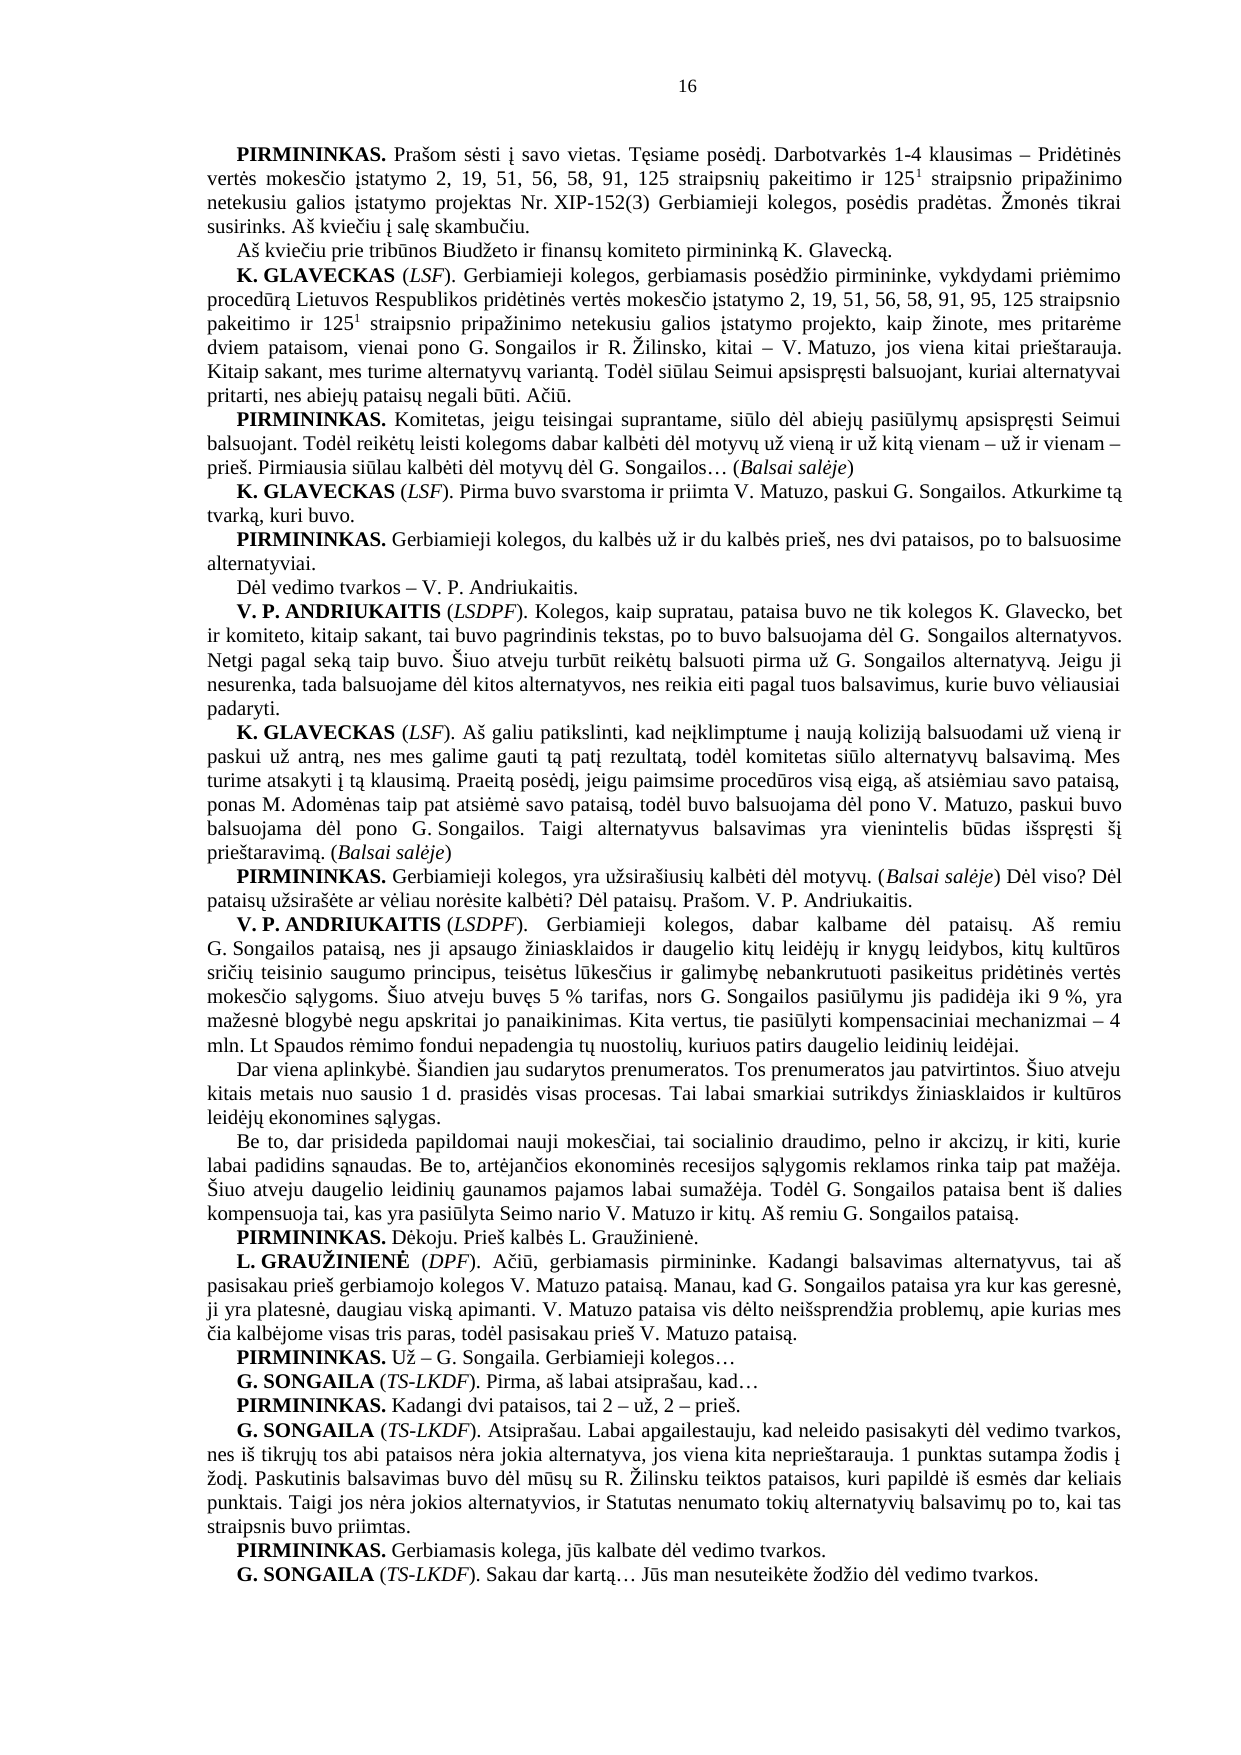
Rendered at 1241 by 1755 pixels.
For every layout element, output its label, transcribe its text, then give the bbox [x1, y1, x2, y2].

text PIRMININKAS. Kadangi dvi pataisos, tai 2 – už, 2 – prieš. [207, 1393, 1122, 1417]
text V. P. ANDRIUKAITIS (LSDPF). Kolegos, kaip supratau, pataisa buvo ne tik kolegos K. Glavecko, bet ir komiteto, kitaip sakant, tai buvo pagrindinis tekstas, po to buvo balsuojama dėl G. Songailos alternatyvos. Netgi pagal seką taip buvo. Šiuo atveju turbūt reikėtų balsuoti pirma už G. Songailos alternatyvą. Jeigu ji nesurenka, tada balsuojame dėl kitos alternatyvos, nes reikia eiti pagal tuos balsavimus, kurie buvo vėliausiai padaryti. [207, 599, 1122, 720]
text L. GRAUŽINIENĖ (DPF). Ačiū, gerbiamasis pirmininke. Kadangi balsavimas alternatyvus, tai aš pasisakau prieš gerbiamojo kolegos V. Matuzo pataisą. Manau, kad G. Songailos pataisa yra kur kas geresnė, ji yra platesnė, daugiau viską apimanti. V. Matuzo pataisa vis dėlto neišsprendžia problemų, apie kurias mes čia kalbėjome visas tris paras, todėl pasisakau prieš V. Matuzo pataisą. [207, 1249, 1122, 1345]
text G. SONGAILA (TS-LKDF). Sakau dar kartą… Jūs man nesuteikėte žodžio dėl vedimo tvarkos. [207, 1562, 1122, 1586]
text PIRMININKAS. Gerbiamieji kolegos, yra užsirašiusių kalbėti dėl motyvų. (Balsai salėje) Dėl viso? Dėl pataisų užsirašėte ar vėliau norėsite kalbėti? Dėl pataisų. Prašom. V. P. Andriukaitis. [207, 864, 1122, 912]
text V. P. ANDRIUKAITIS (LSDPF). Gerbiamieji kolegos, dabar kalbame dėl pataisų. Aš remiu G. Songailos pataisą, nes ji apsaugo žiniasklaidos ir daugelio kitų leidėjų ir knygų leidybos, kitų kultūros sričių teisinio saugumo principus, teisėtus lūkesčius ir galimybę nebankrutuoti pasikeitus pridėtinės vertės mokesčio sąlygoms. Šiuo atveju buvęs 5 % tarifas, nors G. Songailos pasiūlymu jis padidėja iki 9 %, yra mažesnė blogybė negu apskritai jo panaikinimas. Kita vertus, tie pasiūlyti kompensaciniai mechanizmai – 4 mln. Lt Spaudos rėmimo fondui nepadengia tų nuostolių, kuriuos patirs daugelio leidinių leidėjai. [207, 912, 1122, 1057]
text PIRMININKAS. Už – G. Songaila. Gerbiamieji kolegos… [207, 1345, 1122, 1369]
text G. SONGAILA (TS-LKDF). Atsiprašau. Labai apgailestauju, kad neleido pasisakyti dėl vedimo tvarkos, nes iš tikrųjų tos abi pataisos nėra jokia alternatyva, jos viena kita neprieštarauja. 1 punktas sutampa žodis į žodį. Paskutinis balsavimas buvo dėl mūsų su R. Žilinsku teiktos pataisos, kuri papildė iš esmės dar keliais punktais. Taigi jos nėra jokios alternatyvios, ir Statutas nenumato tokių alternatyvių balsavimų po to, kai tas straipsnis buvo priimtas. [207, 1417, 1122, 1538]
text PIRMININKAS. Dėkoju. Prieš kalbės L. Graužinienė. [207, 1225, 1122, 1249]
text PIRMININKAS. Gerbiamasis kolega, jūs kalbate dėl vedimo tvarkos. [207, 1538, 1122, 1562]
text Dėl vedimo tvarkos – V. P. Andriukaitis. [207, 575, 1122, 599]
text K. GLAVECKAS (LSF). Gerbiamieji kolegos, gerbiamasis posėdžio pirmininke, vykdydami priėmimo procedūrą Lietuvos Respublikos pridėtinės vertės mokesčio įstatymo 2, 19, 51, 56, 58, 91, 95, 125 straipsnio pakeitimo ir 1251 straipsnio pripažinimo netekusiu galios įstatymo projekto, kaip žinote, mes pritarėme dviem pataisom, vienai pono G. Songailos ir R. Žilinsko, kitai – V. Matuzo, jos viena kitai prieštarauja. Kitaip sakant, mes turime alternatyvų variantą. Todėl siūlau Seimui apsispręsti balsuojant, kuriai alternatyvai pritarti, nes abiejų pataisų negali būti. Ačiū. [207, 262, 1122, 407]
text PIRMININKAS. Komitetas, jeigu teisingai suprantame, siūlo dėl abiejų pasiūlymų apsispręsti Seimui balsuojant. Todėl reikėtų leisti kolegoms dabar kalbėti dėl motyvų už vieną ir už kitą vienam – už ir vienam – prieš. Pirmiausia siūlau kalbėti dėl motyvų dėl G. Songailos… (Balsai salėje) [207, 407, 1122, 479]
text PIRMININKAS. Prašom sėsti į savo vietas. Tęsiame posėdį. Darbotvarkės 1-4 klausimas – Pridėtinės vertės mokesčio įstatymo 2, 19, 51, 56, 58, 91, 125 straipsnių pakeitimo ir 1251 straipsnio pripažinimo netekusiu galios įstatymo projektas Nr. XIP-152(3) Gerbiamieji kolegos, posėdis pradėtas. Žmonės tikrai susirinks. Aš kviečiu į salę skambučiu. [207, 142, 1122, 238]
text PIRMININKAS. Gerbiamieji kolegos, du kalbės už ir du kalbės prieš, nes dvi pataisos, po to balsuosime alternatyviai. [207, 527, 1122, 575]
text Aš kviečiu prie tribūnos Biudžeto ir finansų komiteto pirmininką K. Glavecką. [207, 238, 1122, 262]
text K. GLAVECKAS (LSF). Pirma buvo svarstoma ir priimta V. Matuzo, paskui G. Songailos. Atkurkime tą tvarką, kuri buvo. [207, 479, 1122, 527]
text Be to, dar prisideda papildomai nauji mokesčiai, tai socialinio draudimo, pelno ir akcizų, ir kiti, kurie labai padidins sąnaudas. Be to, artėjančios ekonominės recesijos sąlygomis reklamos rinka taip pat mažėja. Šiuo atveju daugelio leidinių gaunamos pajamos labai sumažėja. Todėl G. Songailos pataisa bent iš dalies kompensuoja tai, kas yra pasiūlyta Seimo nario V. Matuzo ir kitų. Aš remiu G. Songailos pataisą. [207, 1129, 1122, 1225]
text G. SONGAILA (TS-LKDF). Pirma, aš labai atsiprašau, kad… [207, 1369, 1122, 1393]
text K. GLAVECKAS (LSF). Aš galiu patikslinti, kad neįklimptume į naują koliziją balsuodami už vieną ir paskui už antrą, nes mes galime gauti tą patį rezultatą, todėl komitetas siūlo alternatyvų balsavimą. Mes turime atsakyti į tą klausimą. Praeitą posėdį, jeigu paimsime procedūros visą eigą, aš atsiėmiau savo pataisą, ponas M. Adomėnas taip pat atsiėmė savo pataisą, todėl buvo balsuojama dėl pono V. Matuzo, paskui buvo balsuojama dėl pono G. Songailos. Taigi alternatyvus balsavimas yra vienintelis būdas išspręsti šį prieštaravimą. (Balsai salėje) [207, 720, 1122, 864]
text Dar viena aplinkybė. Šiandien jau sudarytos prenumeratos. Tos prenumeratos jau patvirtintos. Šiuo atveju kitais metais nuo sausio 1 d. prasidės visas procesas. Tai labai smarkiai sutrikdys žiniasklaidos ir kultūros leidėjų ekonomines sąlygas. [207, 1057, 1122, 1129]
